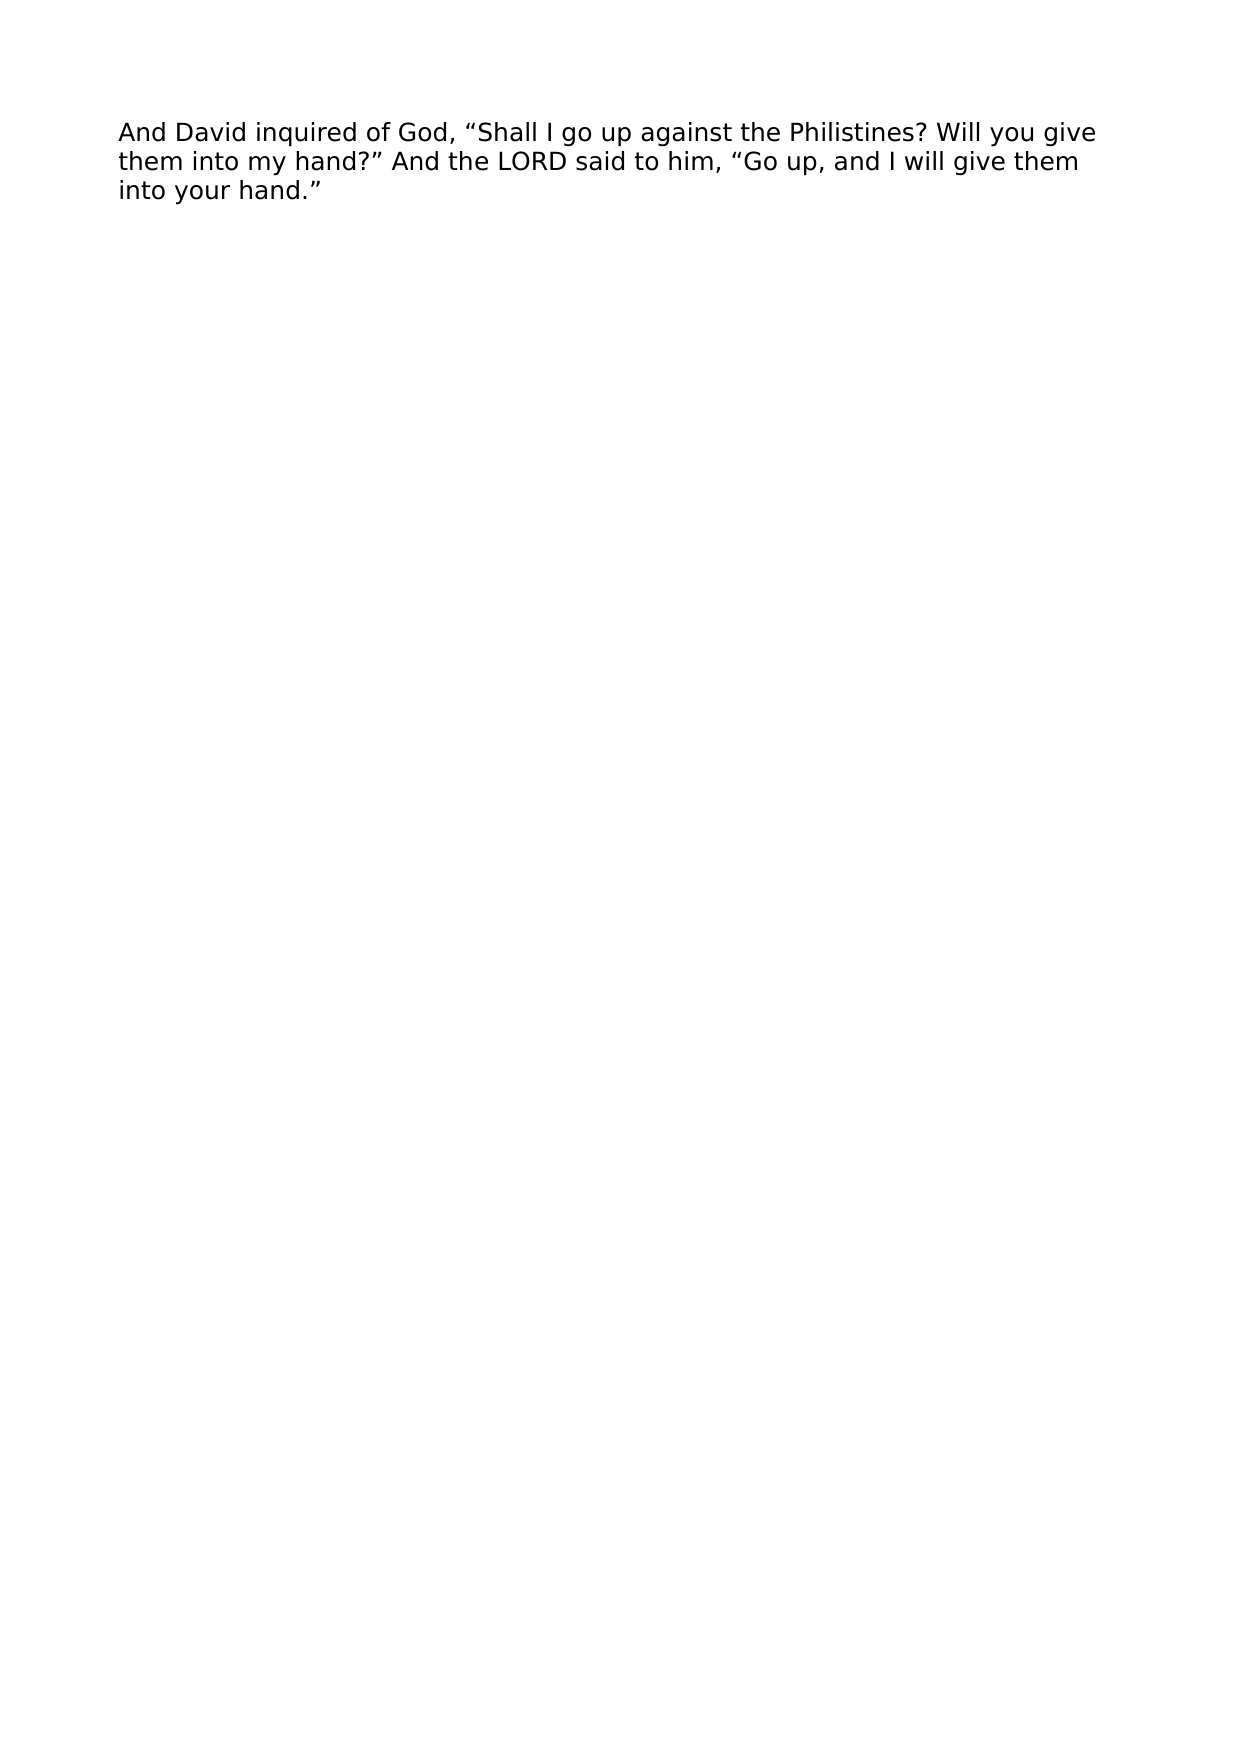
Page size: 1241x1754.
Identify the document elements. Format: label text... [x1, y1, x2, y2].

text And David inquired of God, “Shall I go up against the Philistines? Will you give them into my hand?” And the LORD said to him, “Go up, and I will give them into your hand.” [118, 118, 1122, 206]
